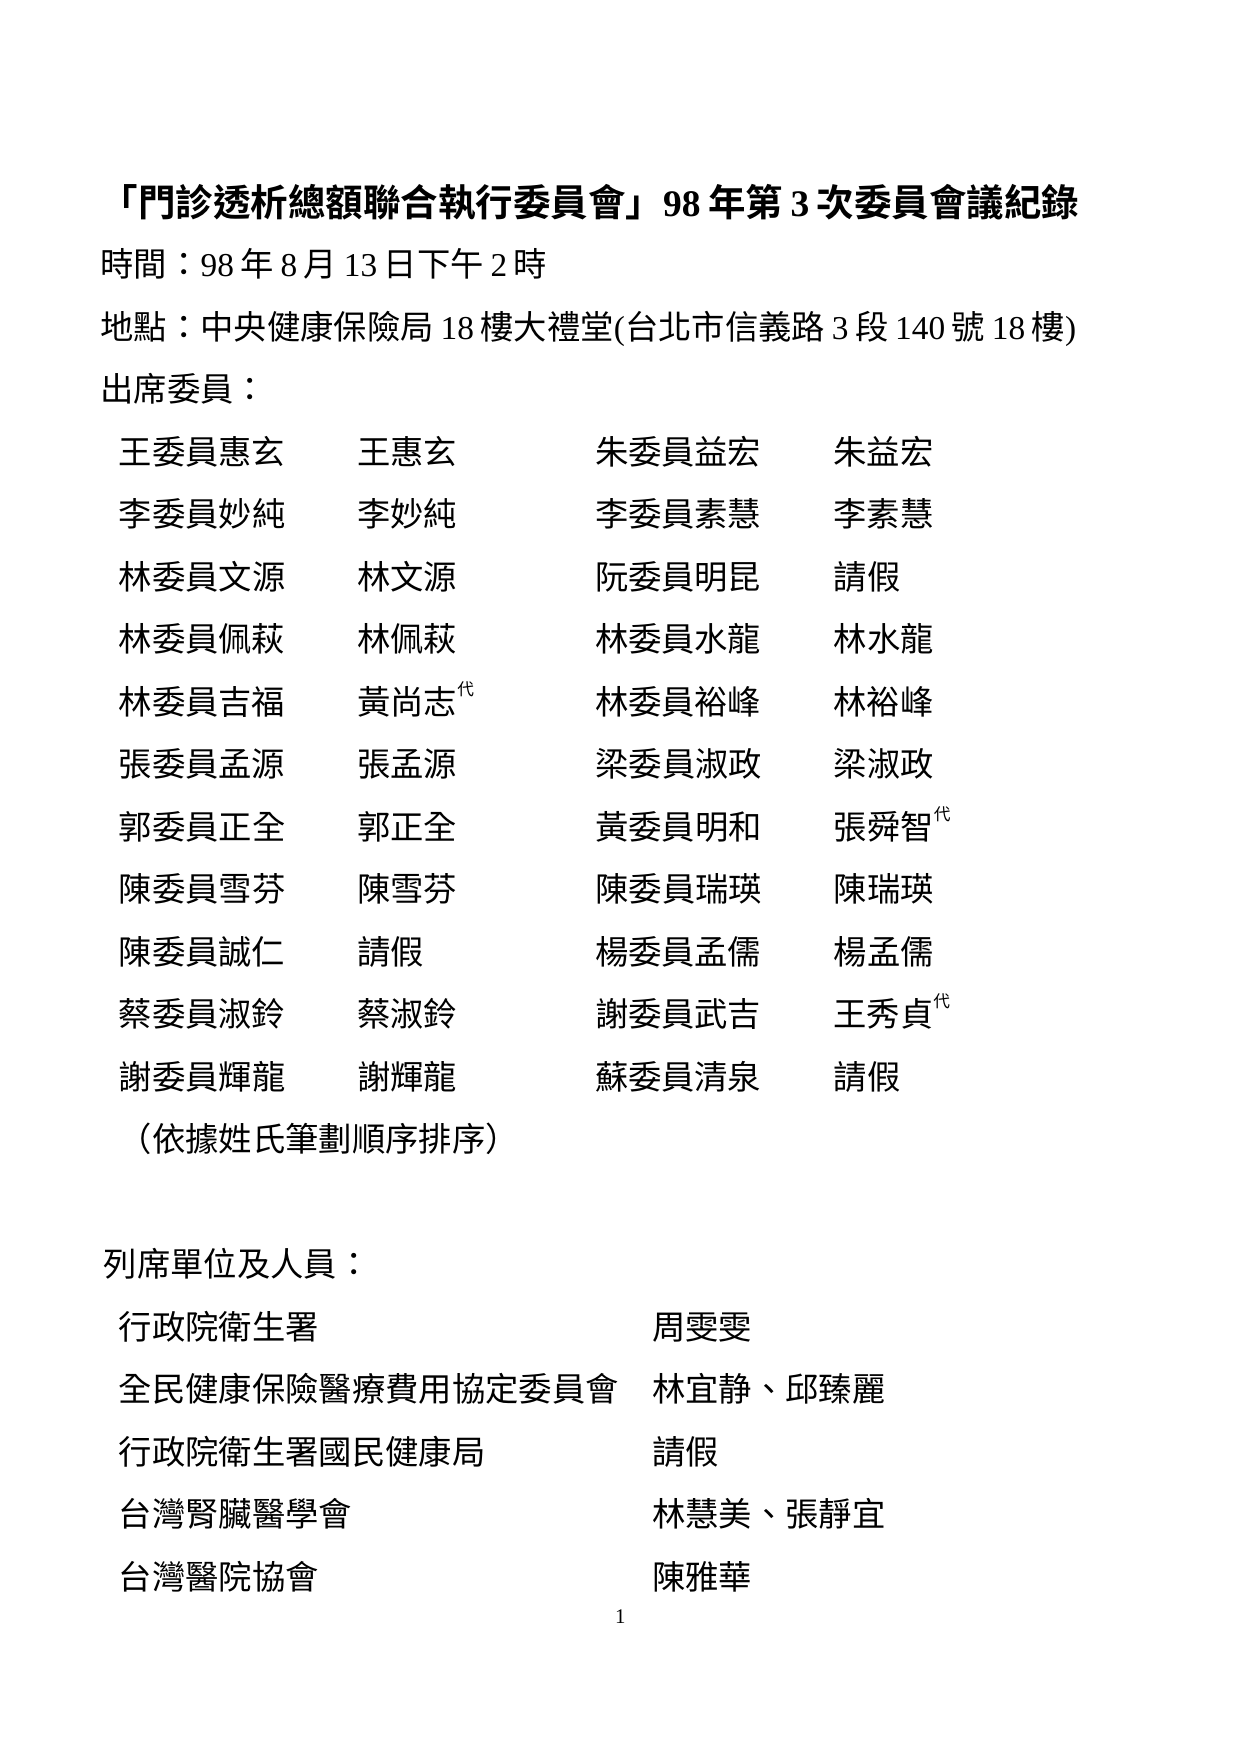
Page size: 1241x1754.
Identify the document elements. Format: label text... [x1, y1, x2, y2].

table_cell 陳雪芬 [354, 846, 592, 908]
table_cell 陳委員雪芬 [116, 846, 354, 908]
text 出席委員： [100, 346, 1140, 408]
table_cell 郭正全 [354, 783, 592, 846]
table_cell 林裕峰 [831, 658, 1069, 721]
table_cell 阮委員明昆 [592, 533, 831, 596]
table_cell 李委員素慧 [592, 471, 831, 533]
table_cell 蔡委員淑鈴 [116, 971, 354, 1033]
table_cell 林文源 [354, 533, 592, 596]
table_cell [831, 1096, 1069, 1158]
table_header 王惠玄 [354, 408, 592, 471]
table_cell （依據姓氏筆劃順序排序） [116, 1096, 592, 1158]
table_cell 陳委員瑞瑛 [592, 846, 831, 908]
table_cell 黃尚志代 [354, 658, 592, 721]
table_cell 李委員妙純 [116, 471, 354, 533]
subtitle 「門診透析總額聯合執行委員會」98年第3次委員會議紀錄 [100, 158, 1140, 221]
table_cell 請假 [831, 1033, 1069, 1096]
table_cell 郭委員正全 [116, 783, 354, 846]
table_cell 謝委員武吉 [592, 971, 831, 1033]
table_cell 張委員孟源 [116, 721, 354, 783]
table_cell 林委員水龍 [592, 596, 831, 658]
table_cell 林委員文源 [116, 533, 354, 596]
table_cell 林水龍 [831, 596, 1069, 658]
table_cell 謝委員輝龍 [116, 1033, 354, 1096]
table_cell 台灣醫院協會 陳雅華 [116, 1533, 1152, 1596]
table_cell 謝輝龍 [354, 1033, 592, 1096]
text 列席單位及人員： [104, 1221, 1140, 1283]
table_cell 蔡淑鈴 [354, 971, 592, 1033]
table_cell 張舜智代 [831, 783, 1069, 846]
table_cell 梁淑政 [831, 721, 1069, 783]
table_cell 請假 [354, 908, 592, 971]
table_cell 蘇委員清泉 [592, 1033, 831, 1096]
table_cell [592, 1096, 831, 1158]
text 地點：中央健康保險局18樓大禮堂(台北市信義路3段140號18樓) [100, 283, 1140, 346]
table_header 朱委員益宏 [592, 408, 831, 471]
table_header 行政院衛生署 周雯雯 [116, 1283, 1152, 1346]
table_cell 梁委員淑政 [592, 721, 831, 783]
table_cell 請假 [831, 533, 1069, 596]
table_cell 李素慧 [831, 471, 1069, 533]
table_cell 陳瑞瑛 [831, 846, 1069, 908]
table_header 王委員惠玄 [116, 408, 354, 471]
table_header 朱益宏 [831, 408, 1069, 471]
table_cell 王秀貞代 [831, 971, 1069, 1033]
text 時間：98年8月13日下午2時 [100, 221, 1140, 283]
table_cell 李妙純 [354, 471, 592, 533]
table_cell 全民健康保險醫療費用協定委員會 林宜静、邱臻麗 行政院衛生署國民健康局 請假 [116, 1346, 1152, 1471]
table_cell 林委員佩萩 [116, 596, 354, 658]
table_cell 林委員吉福 [116, 658, 354, 721]
table_cell 林委員裕峰 [592, 658, 831, 721]
table_cell 林佩萩 [354, 596, 592, 658]
table_cell 張孟源 [354, 721, 592, 783]
table_cell 台灣腎臟醫學會 林慧美、張靜宜 [116, 1471, 1152, 1533]
table_cell 楊孟儒 [831, 908, 1069, 971]
table_cell 楊委員孟儒 [592, 908, 831, 971]
table_cell 黃委員明和 [592, 783, 831, 846]
table_cell 陳委員誠仁 [116, 908, 354, 971]
